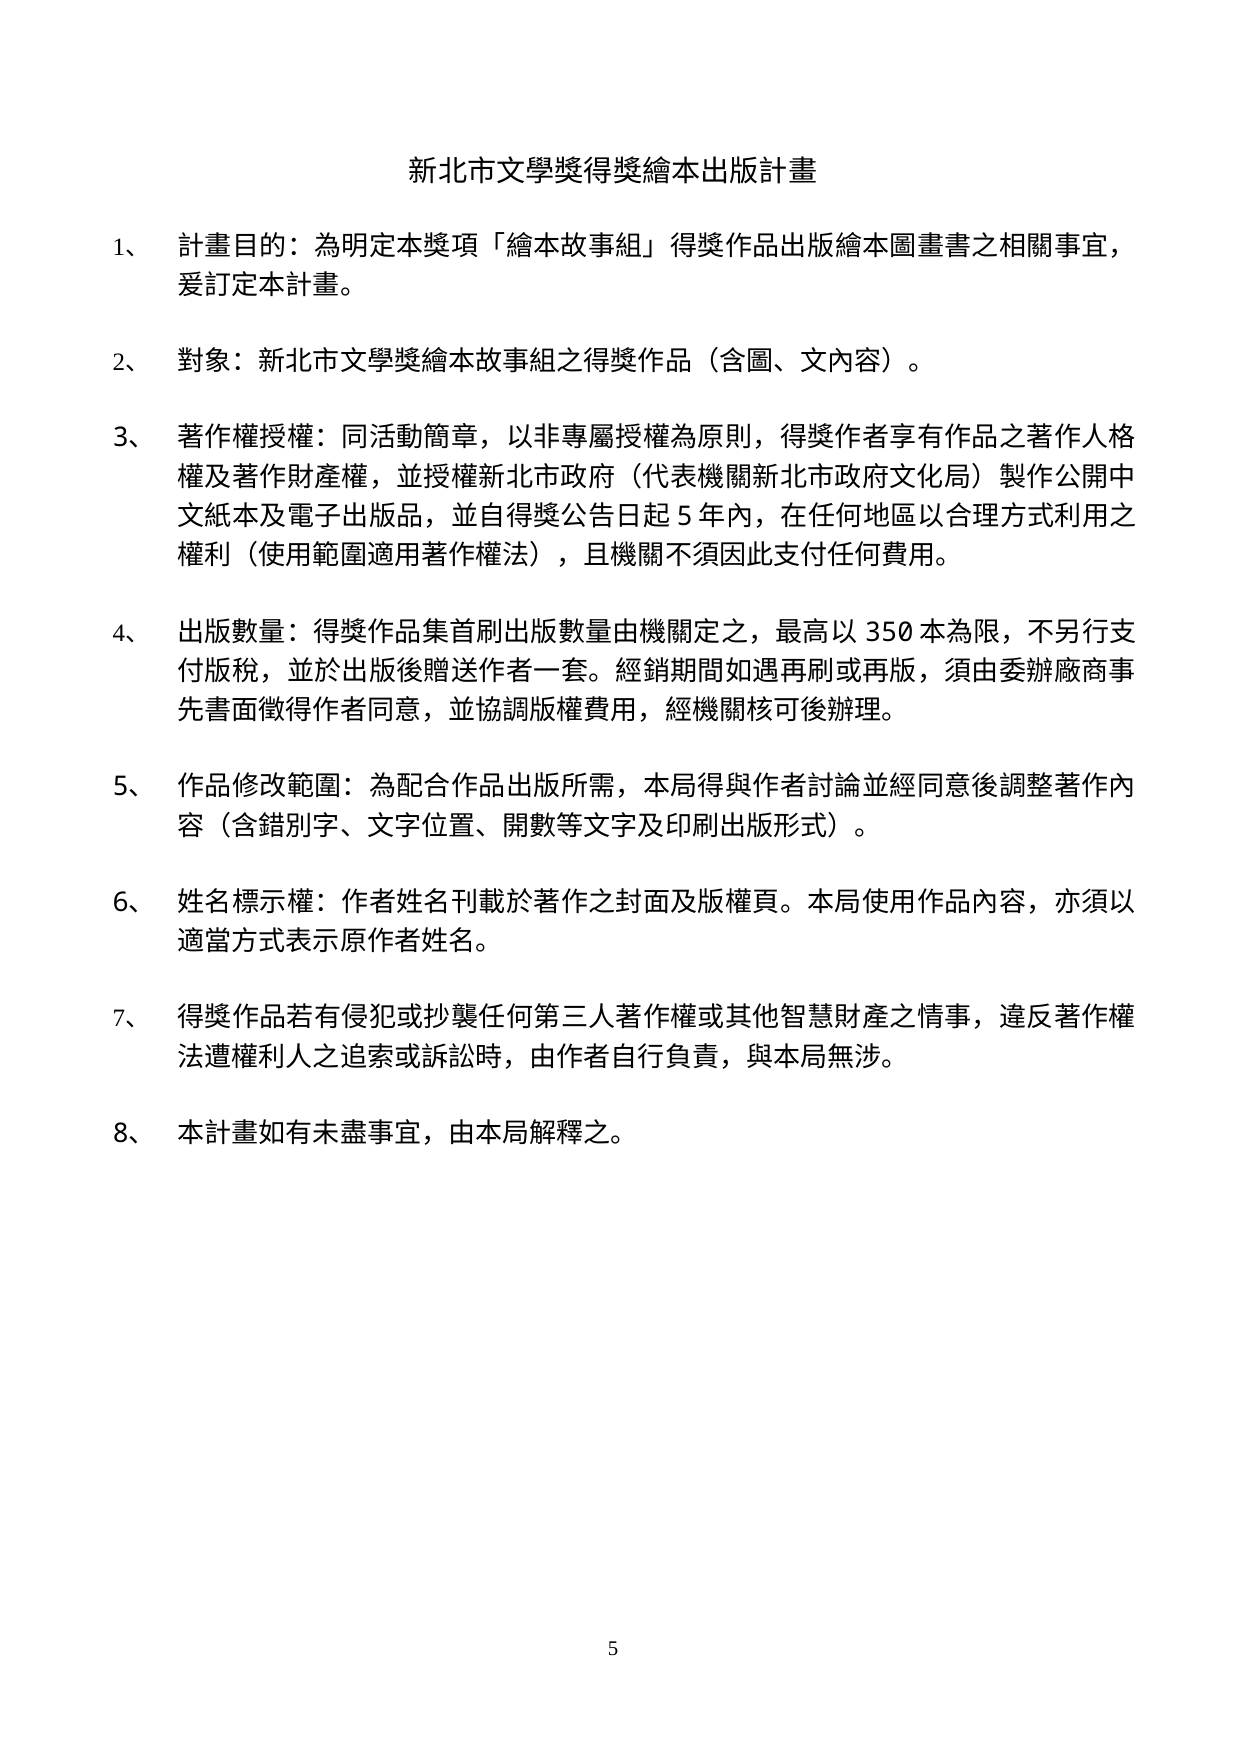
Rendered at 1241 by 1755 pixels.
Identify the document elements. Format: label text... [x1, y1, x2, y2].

list 著作權授權：同活動簡章，以非專屬授權為原則，得獎作者享有作品之著作人格權及著作財產權，並授權新北市政府（代表機關新北市政府文化局）製作公開中文紙本及電子出版品，並自得獎公告日起5年內，在任何地區以合理方式利用之權利（使用範圍適用著作權法），且機關不須因此支付任何費用。 [112, 415, 1137, 573]
list 姓名標示權：作者姓名刊載於著作之封面及版權頁。本局使用作品內容，亦須以適當方式表示原作者姓名。 [112, 880, 1137, 958]
list 得獎作品若有侵犯或抄襲任何第三人著作權或其他智慧財產之情事，違反著作權法遭權利人之追索或訴訟時，由作者自行負責，與本局無涉。 [112, 995, 1137, 1074]
list 出版數量：得獎作品集首刷出版數量由機關定之，最高以350本為限，不另行支付版稅，並於出版後贈送作者一套。經銷期間如遇再刷或再版，須由委辦廠商事先書面徵得作者同意，並協調版權費用，經機關核可後辦理。 [112, 609, 1137, 727]
list 計畫目的：為明定本獎項「繪本故事組」得獎作品出版繪本圖畫書之相關事宜，爰訂定本計畫。 [112, 224, 1137, 302]
list 對象：新北市文學獎繪本故事組之得獎作品（含圖、文內容）。 [112, 339, 1137, 378]
list 作品修改範圍：為配合作品出版所需，本局得與作者討論並經同意後調整著作內容（含錯別字、文字位置、開數等文字及印刷出版形式）。 [112, 764, 1137, 843]
list 本計畫如有未盡事宜，由本局解釋之。 [112, 1111, 1137, 1150]
text 新北市文學獎得獎繪本出版計畫 [89, 147, 1137, 190]
